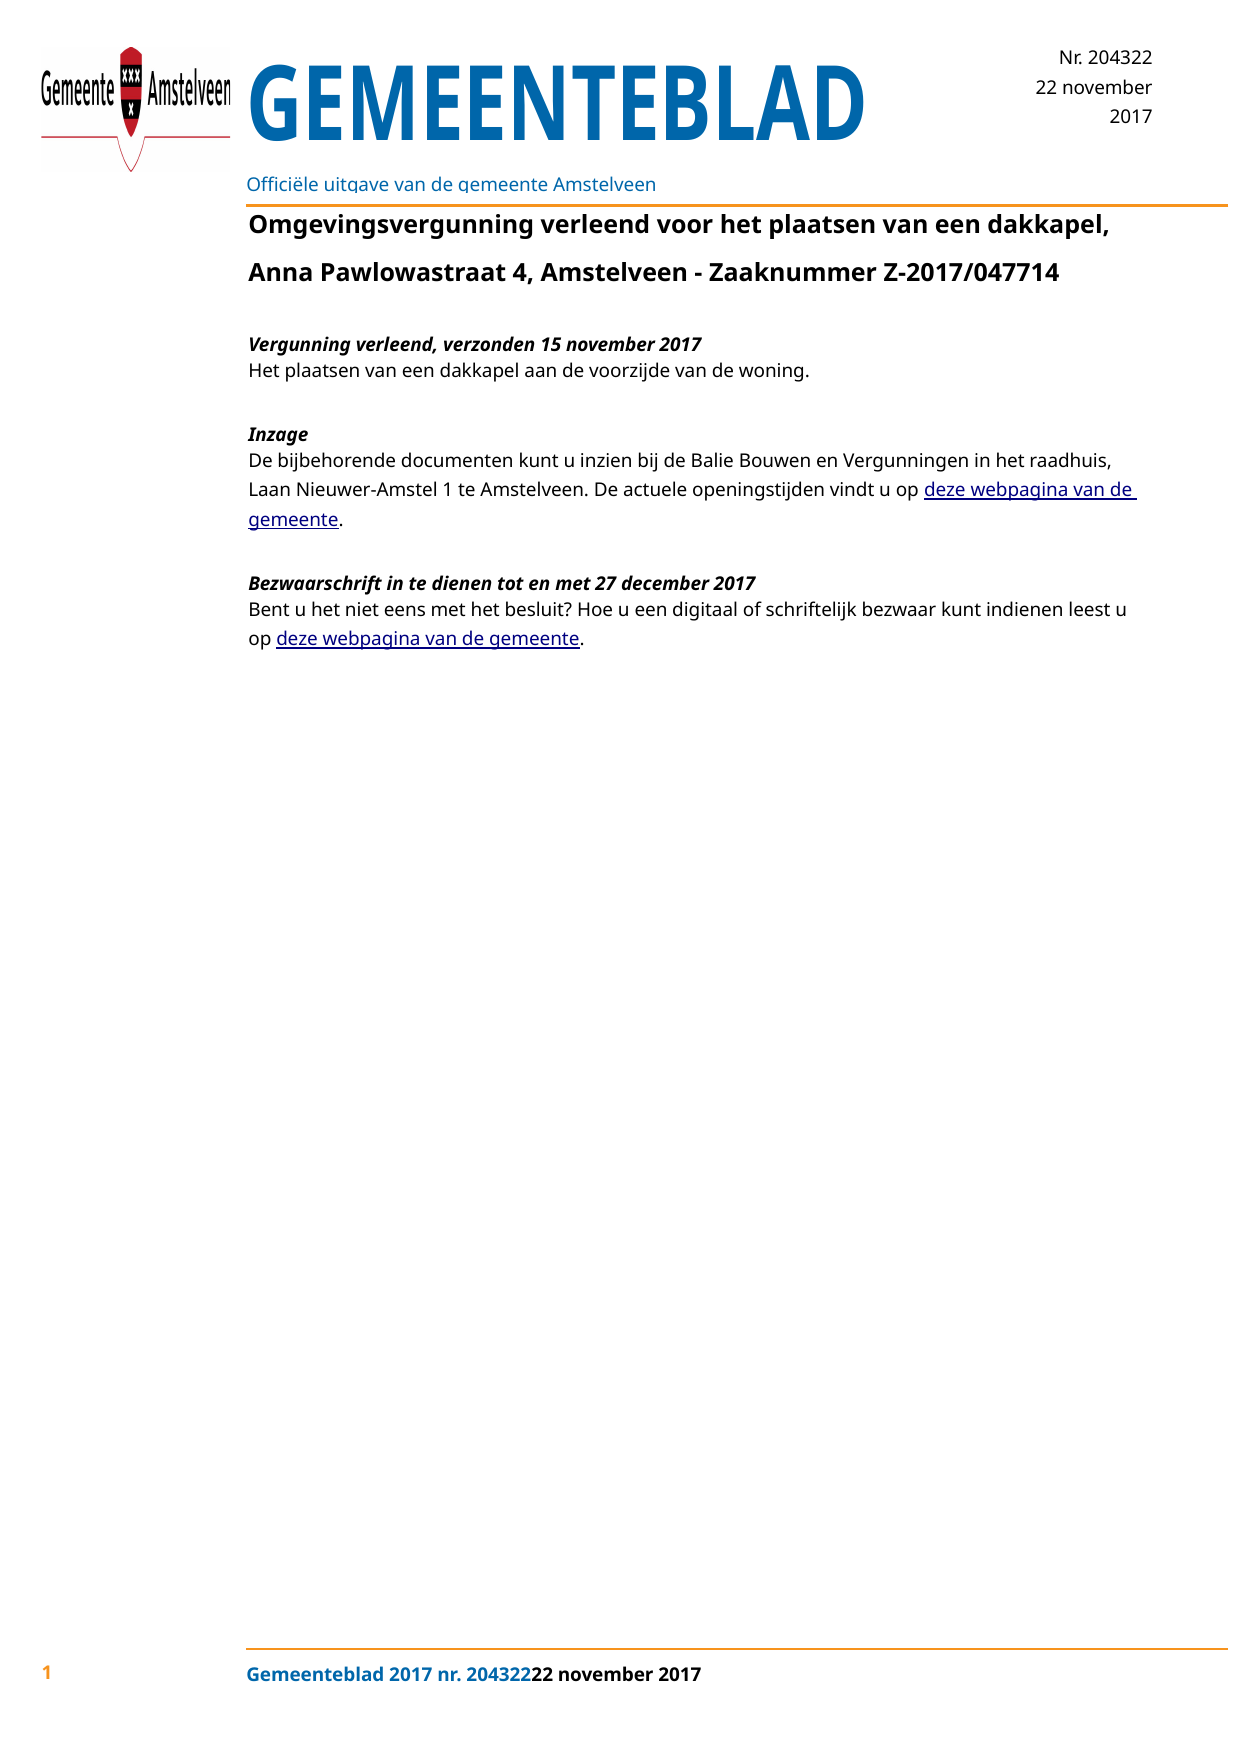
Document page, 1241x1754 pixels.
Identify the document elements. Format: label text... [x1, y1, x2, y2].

text De bijbehorende documenten kunt u inzien bij de Balie Bouwen en Vergunningen in het raadhuis, Laan Nieuwer-Amstel 1 te Amstelveen. De actuele openingstijden vindt u op deze webpagina van de gemeente. [248, 447, 1152, 532]
text Inzage [248, 421, 1152, 447]
text Het plaatsen van een dakkapel aan de voorzijde van de woning. [248, 357, 1152, 383]
text Omgevingsvergunning verleend voor het plaatsen van een dakkapel, Anna Pawlowastraat 4, Amstelveen - Zaaknummer Z-2017/047714 [248, 207, 1152, 288]
picture [41, 47, 231, 172]
text Bezwaarschrift in te dienen tot en met 27 december 2017 [248, 570, 1152, 596]
text Bent u het niet eens met het besluit? Hoe u een digitaal of schriftelijk bezwaar kunt indienen leest u op deze webpagina van de gemeente. [248, 596, 1152, 651]
text Vergunning verleend, verzonden 15 november 2017 [248, 331, 1152, 357]
